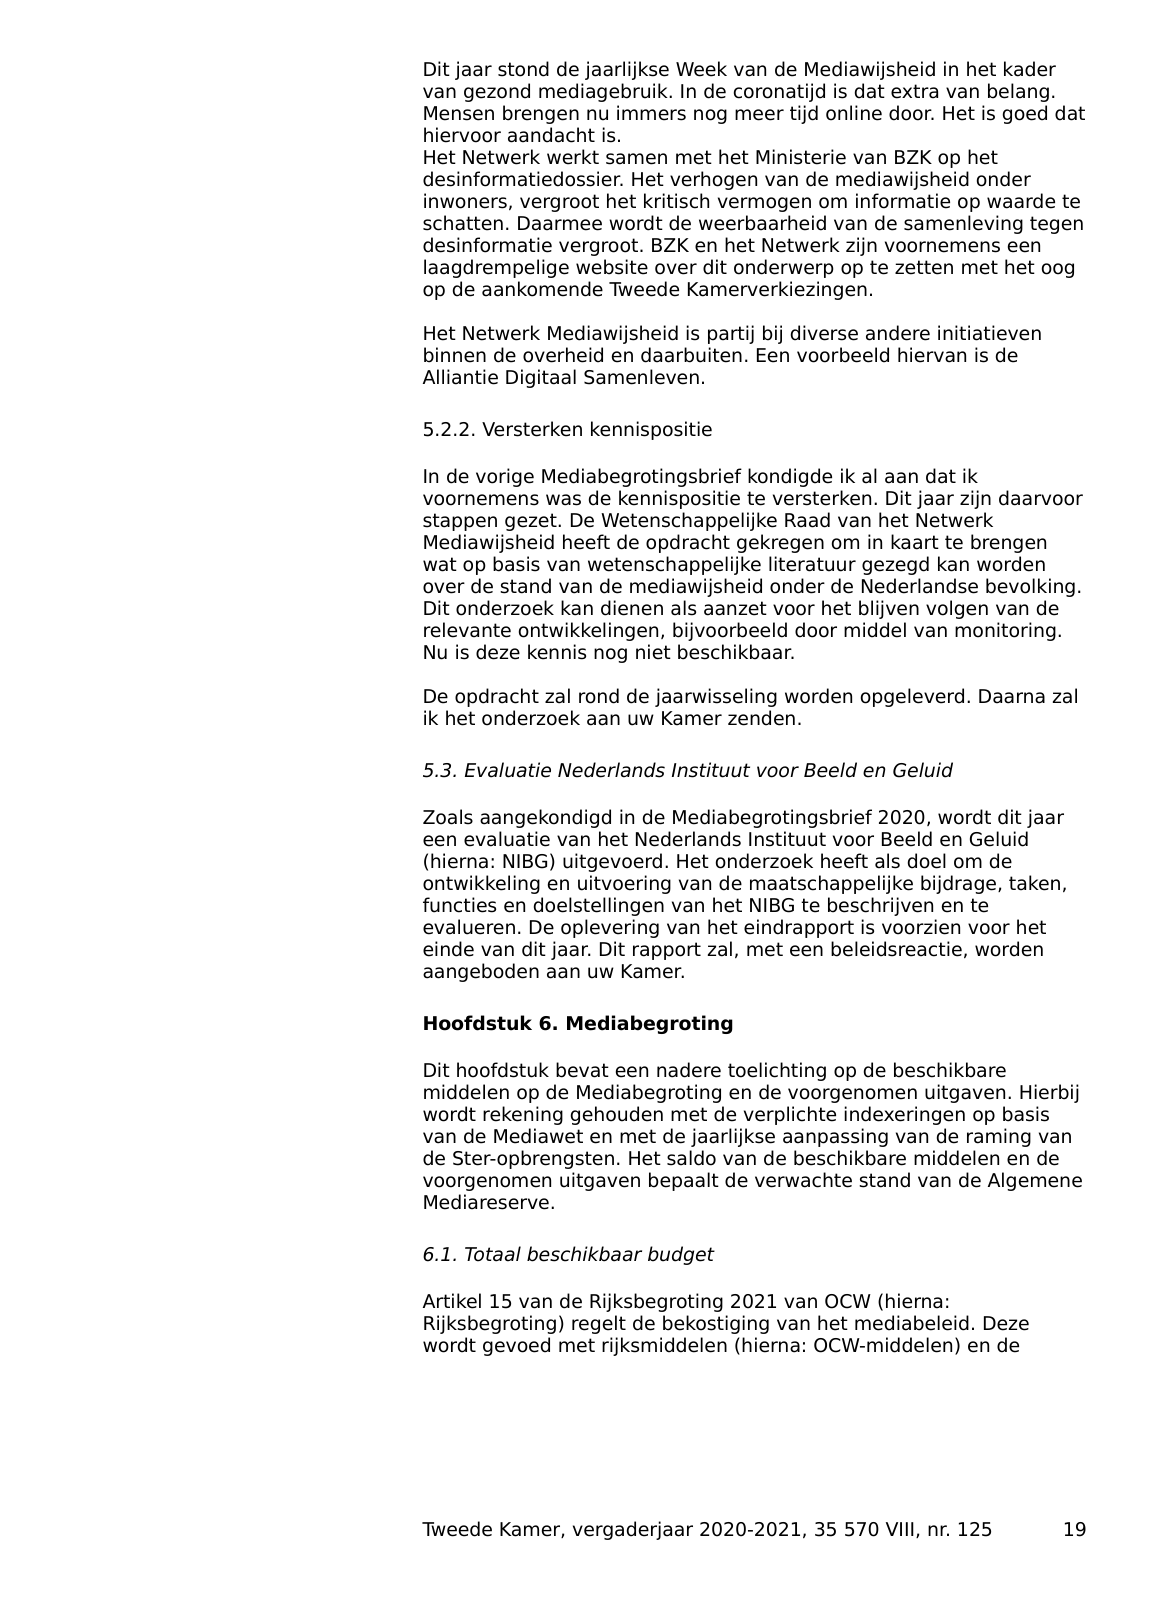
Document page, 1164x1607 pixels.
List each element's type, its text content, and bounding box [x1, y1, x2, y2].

text Het Netwerk Mediawijsheid is partij bij diverse andere initiatieven binnen de overheid en daarbuiten. Een voorbeeld hiervan is de Alliantie Digitaal Samenleven. [422, 323, 1087, 389]
subtitle 6.1. Totaal beschikbaar budget [422, 1243, 1087, 1266]
text Dit hoofdstuk bevat een nadere toelichting op de beschikbare middelen op de Mediabegroting en de voorgenomen uitgaven. Hierbij wordt rekening gehouden met de verplichte indexeringen op basis van de Mediawet en met de jaarlijkse aanpassing van de raming van de Ster-opbrengsten. Het saldo van de beschikbare middelen en de voorgenomen uitgaven bepaalt de verwachte stand van de Algemene Mediareserve. [422, 1060, 1087, 1213]
text Artikel 15 van de Rijksbegroting 2021 van OCW (hierna: Rijksbegroting) regelt de bekostiging van het mediabeleid. Deze wordt gevoed met rijksmiddelen (hierna: OCW-middelen) en de [422, 1291, 1087, 1356]
text De opdracht zal rond de jaarwisseling worden opgeleverd. Daarna zal ik het onderzoek aan uw Kamer zenden. [422, 686, 1087, 730]
text Het Netwerk werkt samen met het Ministerie van BZK op het desinformatiedossier. Het verhogen van de mediawijsheid onder inwoners, vergroot het kritisch vermogen om informatie op waarde te schatten. Daarmee wordt de weerbaarheid van de samenleving tegen desinformatie vergroot. BZK en het Netwerk zijn voornemens een laagdrempelige website over dit onderwerp op te zetten met het oog op de aankomende Tweede Kamerverkiezingen. [422, 147, 1087, 301]
text Zoals aangekondigd in de Mediabegrotingsbrief 2020, wordt dit jaar een evaluatie van het Nederlands Instituut voor Beeld en Geluid (hierna: NIBG) uitgevoerd. Het onderzoek heeft als doel om de ontwikkeling en uitvoering van de maatschappelijke bijdrage, taken, functies en doelstellingen van het NIBG te beschrijven en te evalueren. De oplevering van het eindrapport is voorzien voor het einde van dit jaar. Dit rapport zal, met een beleidsreactie, worden aangeboden aan uw Kamer. [422, 807, 1087, 983]
subtitle Hoofdstuk 6. Mediabegroting [422, 1013, 1087, 1035]
text In de vorige Mediabegrotingsbrief kondigde ik al aan dat ik voornemens was de kennispositie te versterken. Dit jaar zijn daarvoor stappen gezet. De Wetenschappelijke Raad van het Netwerk Mediawijsheid heeft de opdracht gekregen om in kaart te brengen wat op basis van wetenschappelijke literatuur gezegd kan worden over de stand van de mediawijsheid onder de Nederlandse bevolking. Dit onderzoek kan dienen als aanzet voor het blijven volgen van de relevante ontwikkelingen, bijvoorbeeld door middel van monitoring. Nu is deze kennis nog niet beschikbaar. [422, 466, 1087, 664]
subtitle 5.3. Evaluatie Nederlands Instituut voor Beeld en Geluid [422, 760, 1087, 782]
subtitle 5.2.2. Versterken kennispositie [422, 419, 1087, 441]
text Dit jaar stond de jaarlijkse Week van de Mediawijsheid in het kader van gezond mediagebruik. In de coronatijd is dat extra van belang. Mensen brengen nu immers nog meer tijd online door. Het is goed dat hiervoor aandacht is. [422, 59, 1087, 147]
